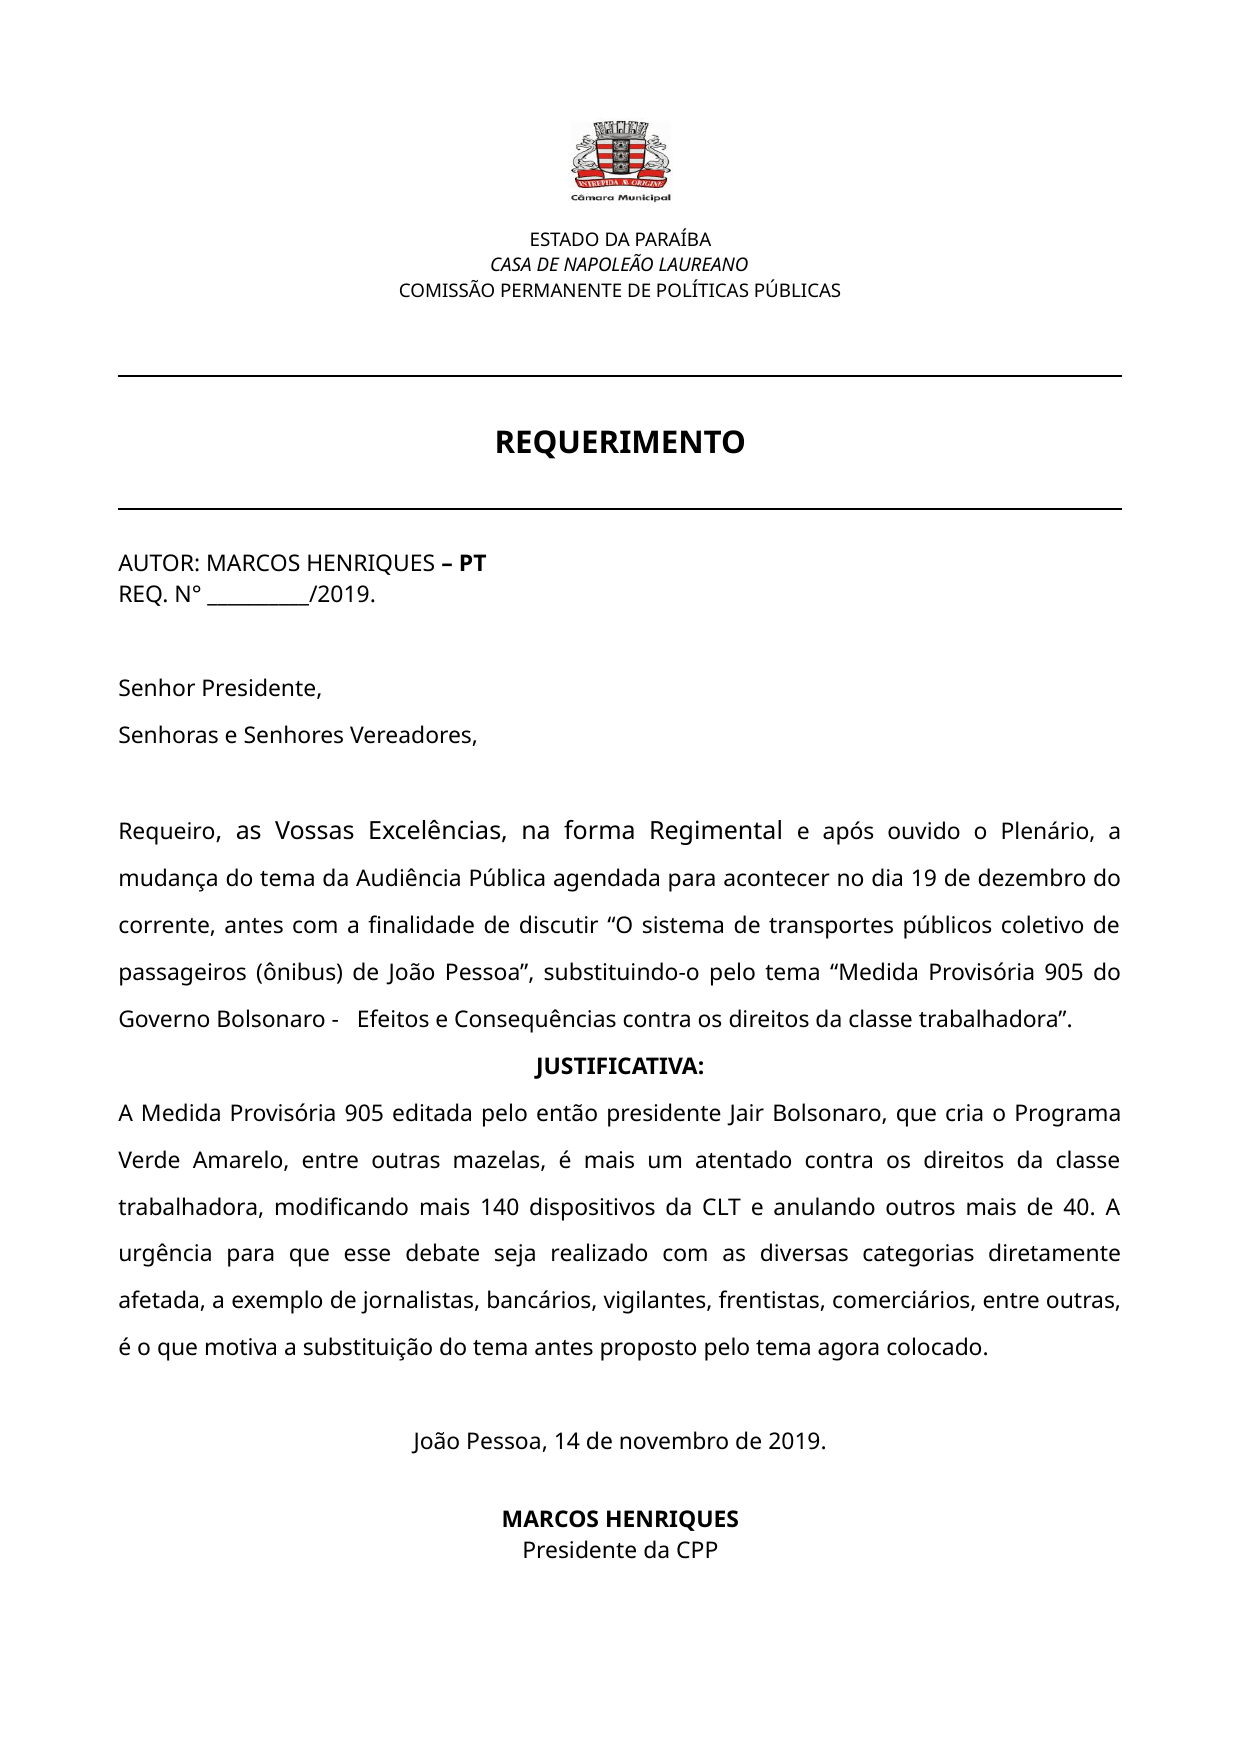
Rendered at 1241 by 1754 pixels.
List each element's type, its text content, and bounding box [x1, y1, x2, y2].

text CASA DE NAPOLEÃO LAUREANO [118, 252, 1122, 277]
picture [555, 118, 686, 205]
text Senhor Presidente, [118, 672, 1122, 703]
text REQUERIMENTO [118, 420, 1122, 462]
text MARCOS HENRIQUES [118, 1503, 1122, 1534]
text João Pessoa, 14 de novembro de 2019. [118, 1425, 1122, 1456]
text COMISSÃO PERMANENTE DE POLÍTICAS PÚBLICAS [118, 277, 1122, 303]
text Senhoras e Senhores Vereadores, [118, 719, 1122, 750]
text AUTOR: MARCOS HENRIQUES – PT [118, 547, 1122, 578]
text A Medida Provisória 905 editada pelo então presidente Jair Bolsonaro, que cria o Programa Verde Amarelo, entre outras mazelas, é mais um atentado contra os direitos da classe trabalhadora, modificando mais 140 dispositivos da CLT e anulando outros mais de 40. A urgência para que esse debate seja realizado com as diversas categorias diretamente afetada, a exemplo de jornalistas, bancários, vigilantes, frentistas, comerciários, entre outras, é o que motiva a substituição do tema antes proposto pelo tema agora colocado. [118, 1097, 1122, 1362]
text ESTADO DA PARAÍBA [118, 226, 1122, 252]
text JUSTIFICATIVA: [118, 1050, 1122, 1081]
text REQ. N° __________/2019. [118, 578, 1122, 609]
text Requeiro, as Vossas Excelências, na forma Regimental e após ouvido o Plenário, a mudança do tema da Audiência Pública agendada para acontecer no dia 19 de dezembro do corrente, antes com a finalidade de discutir “O sistema de transportes públicos coletivo de passageiros (ônibus) de João Pessoa”, substituindo-o pelo tema “Medida Provisória 905 do Governo Bolsonaro - Efeitos e Consequências contra os direitos da classe trabalhadora”. [118, 813, 1122, 1034]
text Presidente da CPP [118, 1534, 1122, 1565]
